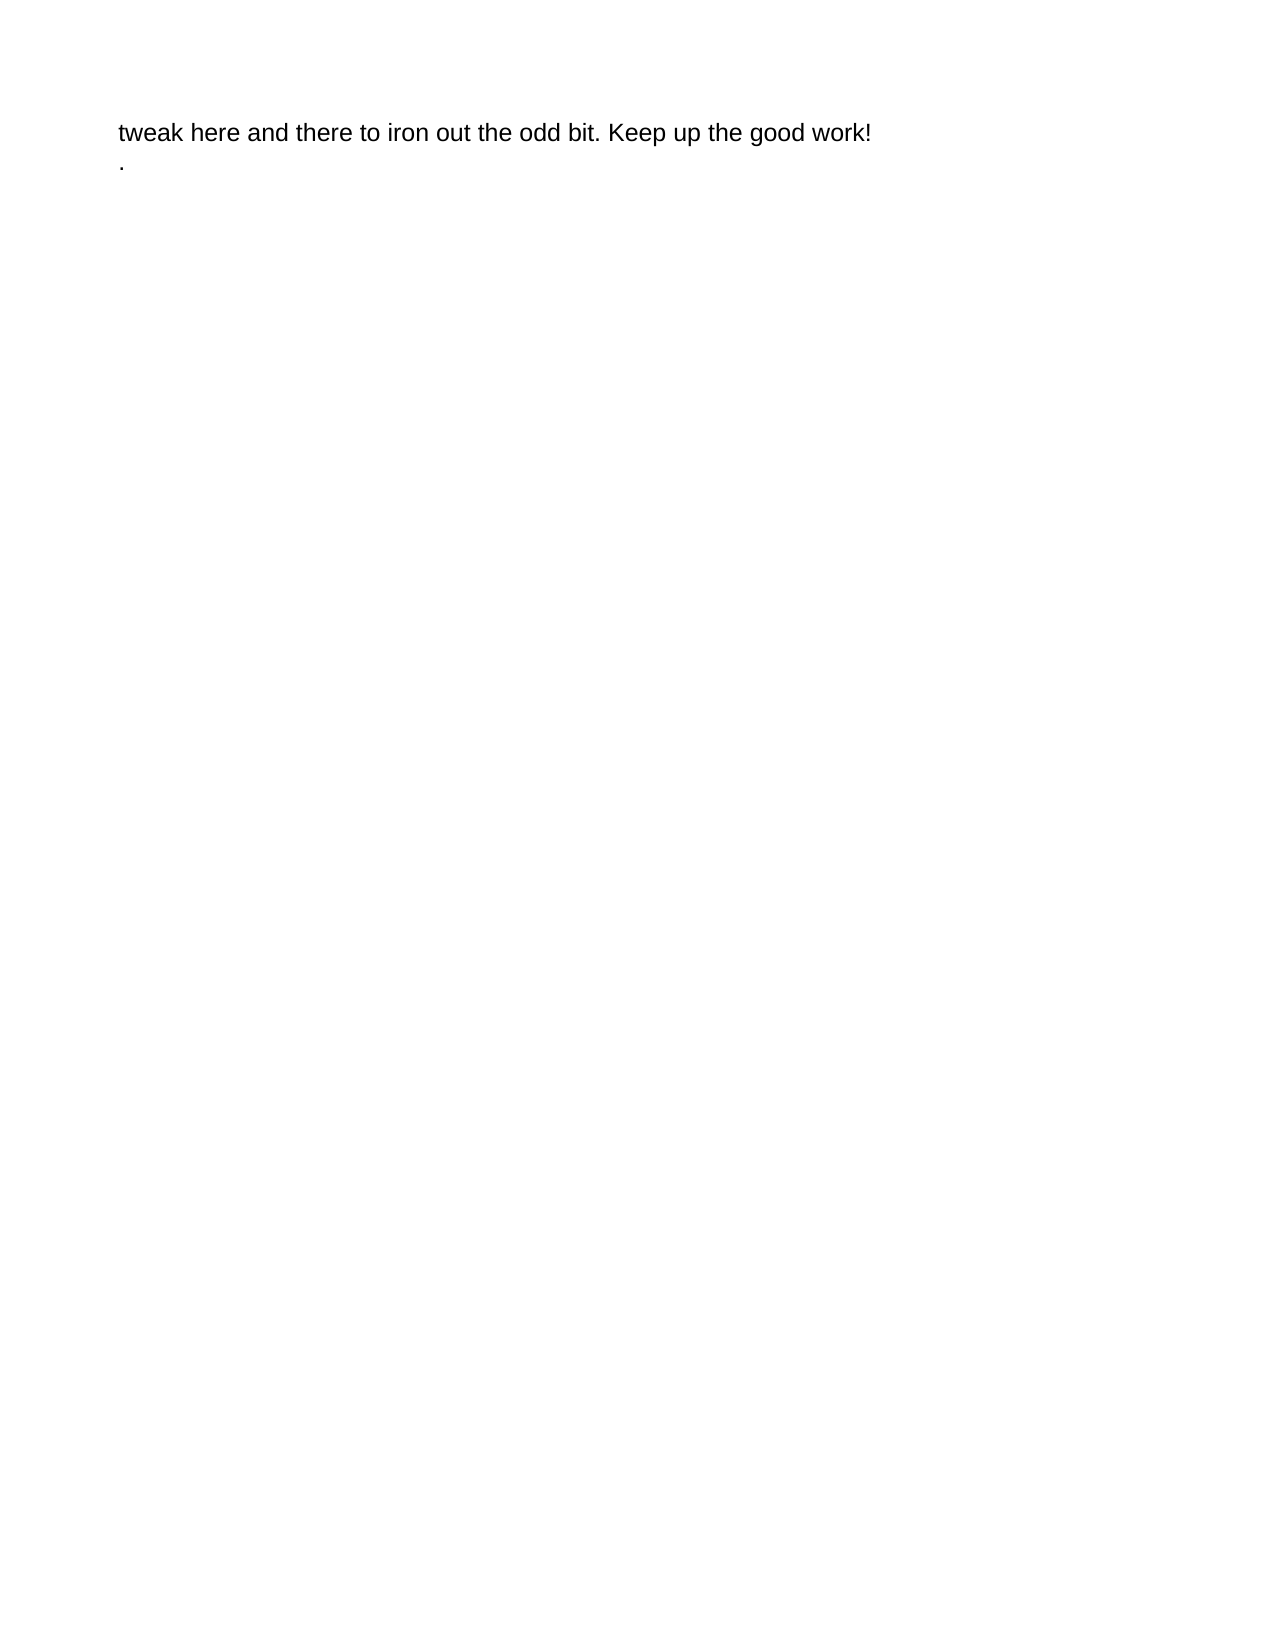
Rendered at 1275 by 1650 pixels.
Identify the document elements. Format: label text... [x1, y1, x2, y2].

text . [118, 147, 1157, 176]
text tweak here and there to iron out the odd bit. Keep up the good work! [118, 118, 1157, 147]
